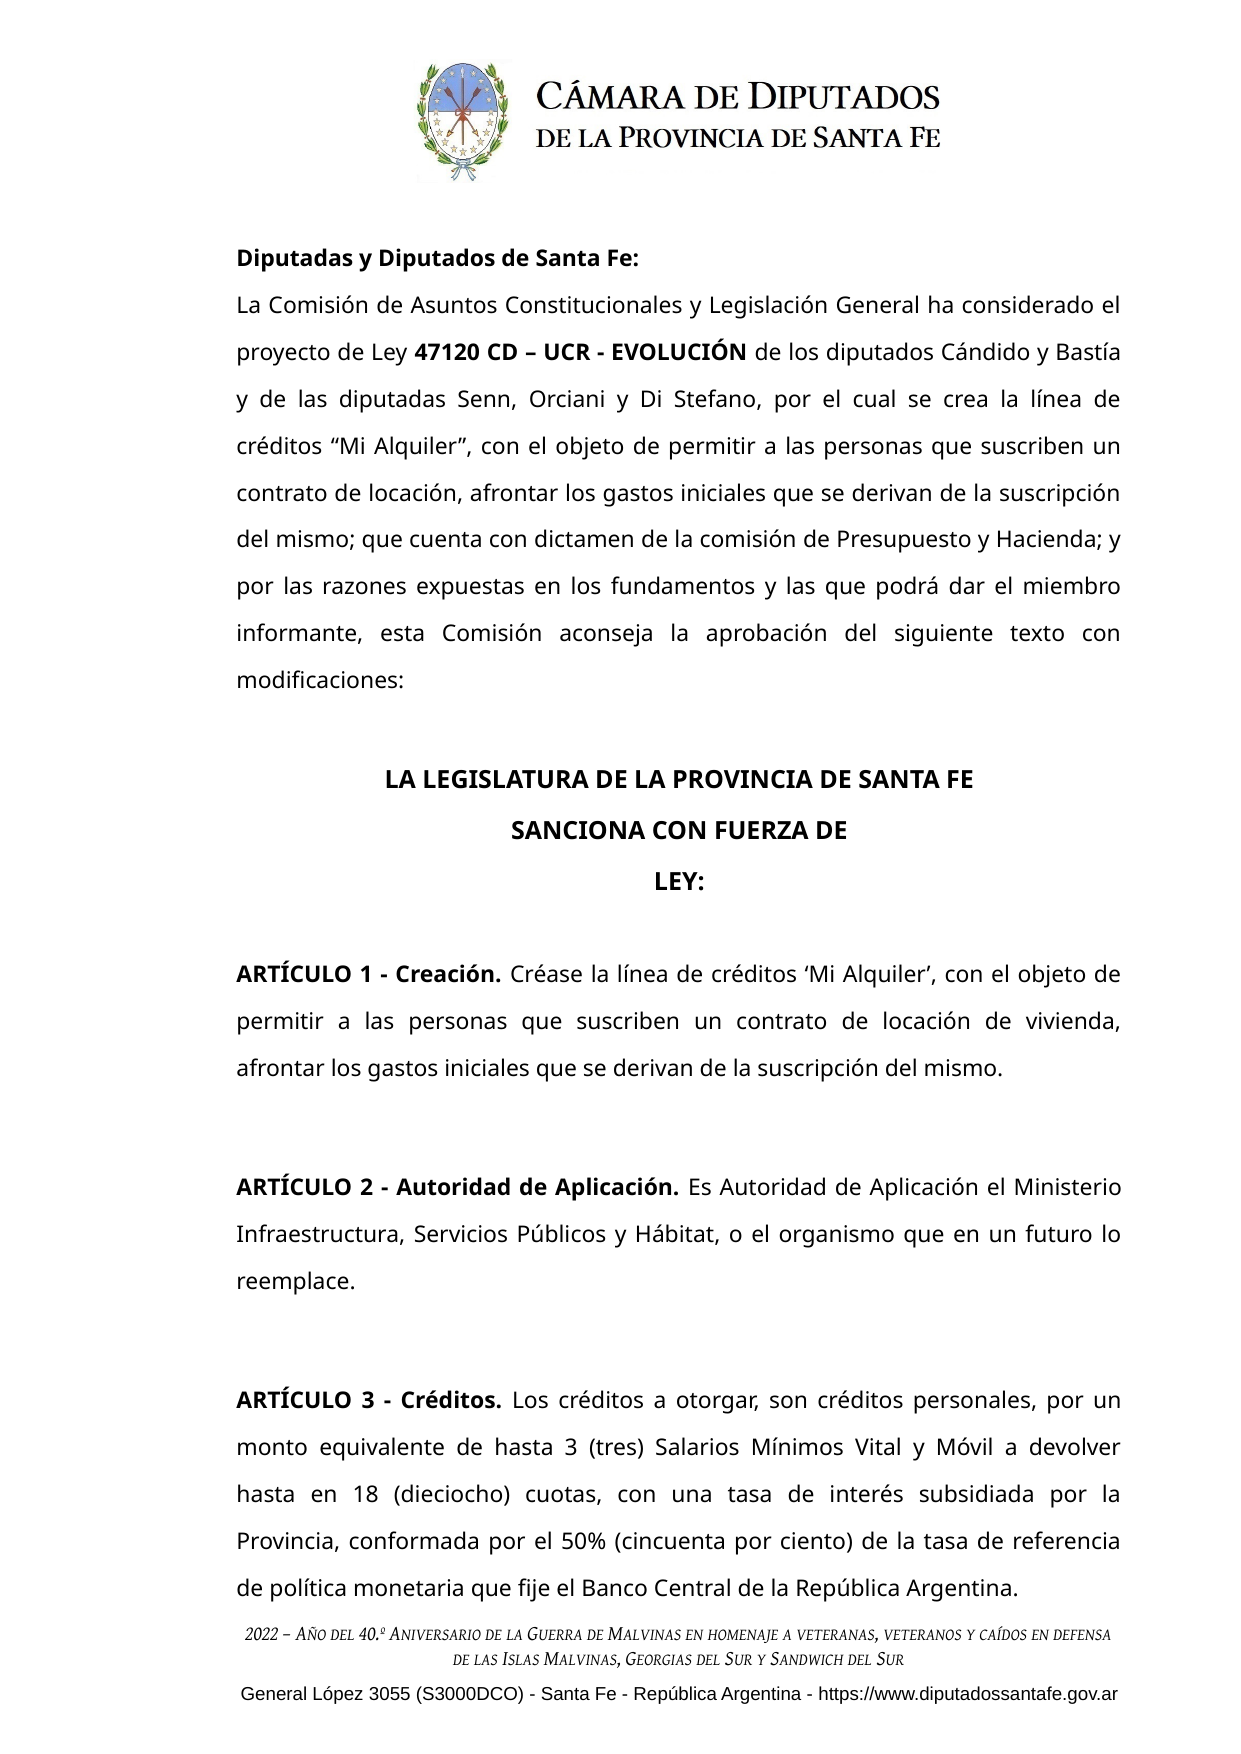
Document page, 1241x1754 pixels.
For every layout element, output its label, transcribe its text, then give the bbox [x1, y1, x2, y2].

text SANCIONA CON FUERZA DE [236, 813, 1122, 847]
text ARTÍCULO 2 - Autoridad de Aplicación. Es Autoridad de Aplicación el Ministerio Infraestructura, Servicios Públicos y Hábitat, o el organismo que en un futuro lo reemplace. [236, 1171, 1122, 1296]
text Diputadas y Diputados de Santa Fe: [236, 242, 1122, 273]
text ARTÍCULO 3 - Créditos. Los créditos a otorgar, son créditos personales, por un monto equivalente de hasta 3 (tres) Salarios Mínimos Vital y Móvil a devolver hasta en 18 (dieciocho) cuotas, con una tasa de interés subsidiada por la Provincia, conformada por el 50% (cincuenta por ciento) de la tasa de referencia de política monetaria que fije el Banco Central de la República Argentina. [236, 1384, 1122, 1603]
text LA LEGISLATURA DE LA PROVINCIA DE SANTA FE [236, 762, 1122, 796]
text ARTÍCULO 1 - Creación. Créase la línea de créditos ‘Mi Alquiler’, con el objeto de permitir a las personas que suscriben un contrato de locación de vivienda, afrontar los gastos iniciales que se derivan de la suscripción del mismo. [236, 958, 1122, 1083]
text La Comisión de Asuntos Constitucionales y Legislación General ha considerado el proyecto de Ley 47120 CD – UCR - EVOLUCIÓN de los diputados Cándido y Bastía y de las diputadas Senn, Orciani y Di Stefano, por el cual se crea la línea de créditos “Mi Alquiler”, con el objeto de permitir a las personas que suscriben un contrato de locación, afrontar los gastos iniciales que se derivan de la suscripción del mismo; que cuenta con dictamen de la comisión de Presupuesto y Hacienda; y por las razones expuestas en los fundamentos y las que podrá dar el miembro informante, esta Comisión aconseja la aprobación del siguiente texto con modificaciones: [236, 289, 1122, 695]
picture [413, 59, 945, 183]
text LEY: [236, 864, 1122, 898]
